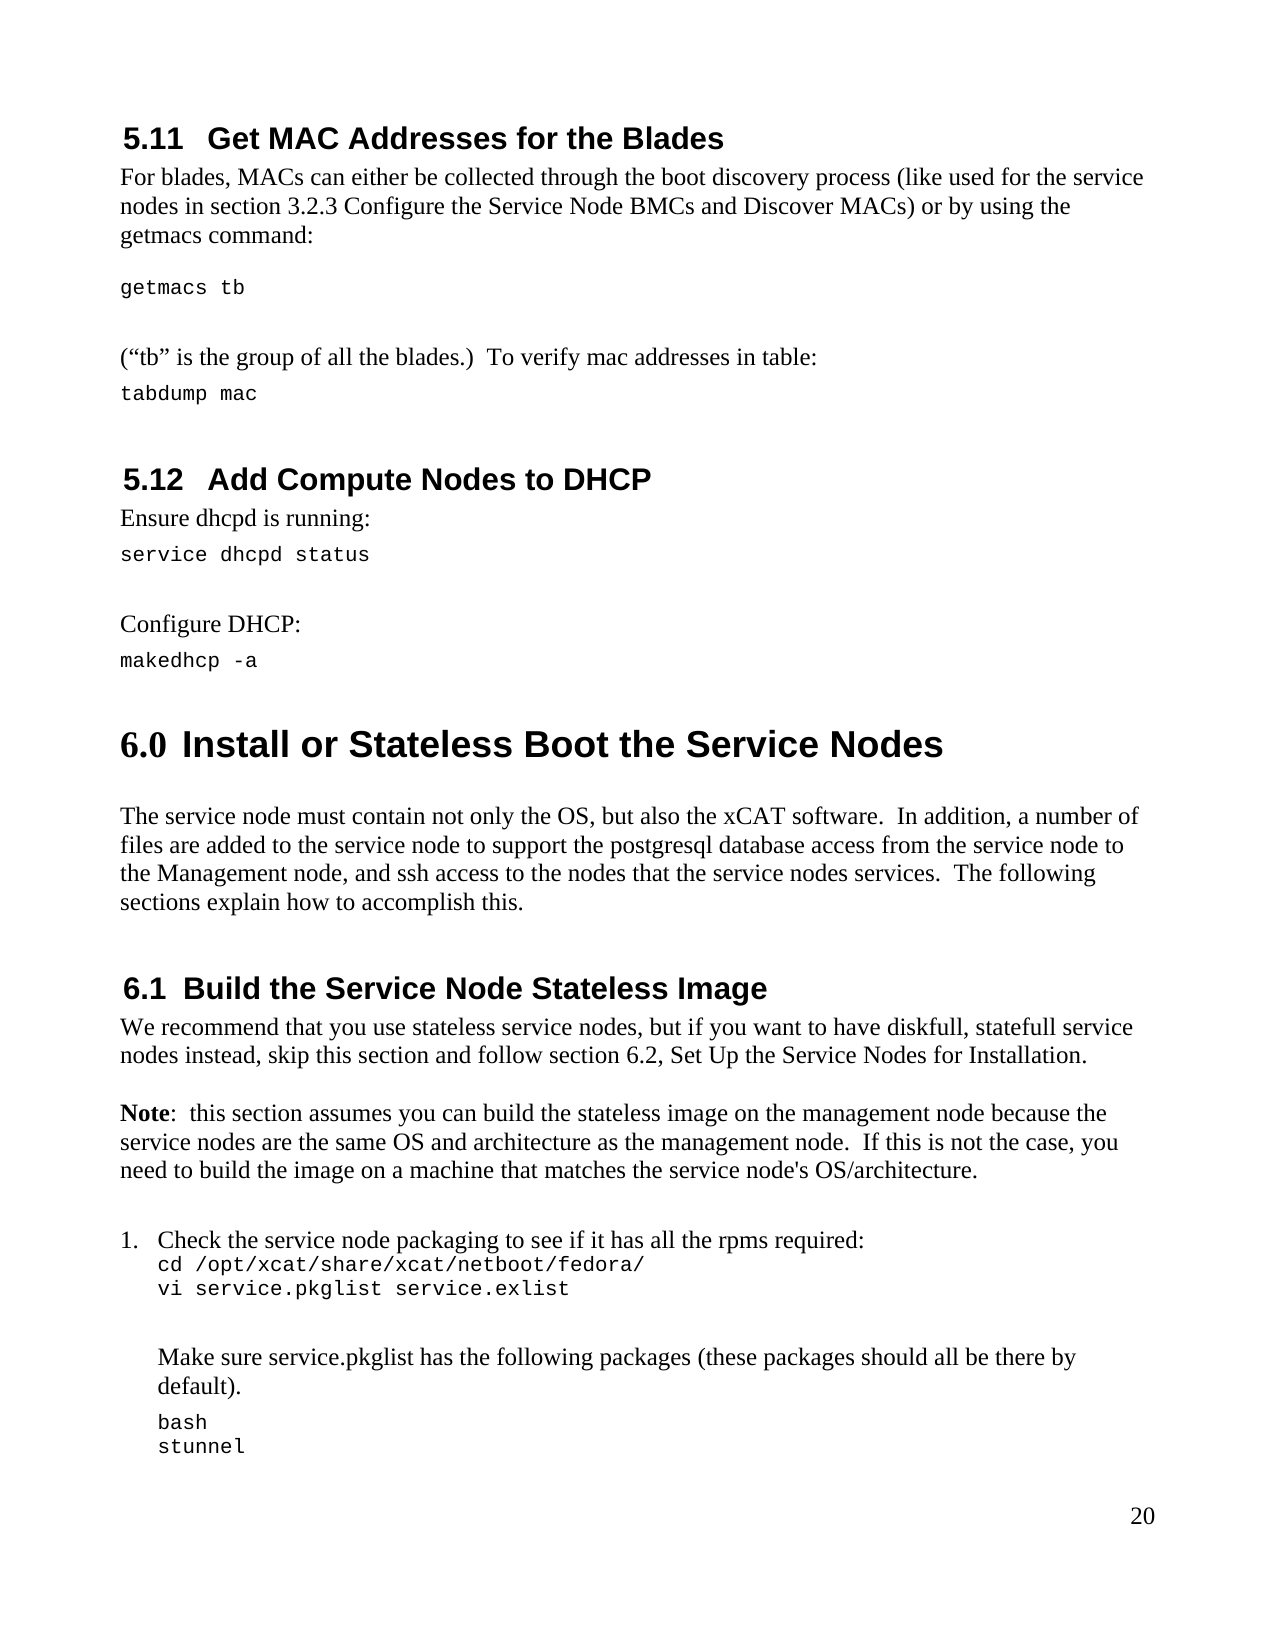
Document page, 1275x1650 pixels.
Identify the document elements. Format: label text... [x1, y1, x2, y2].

text tabdump mac [120, 383, 1155, 407]
text We recommend that you use stateless service nodes, but if you want to have diskfull, statefull service nodes instead, skip this section and follow section 6.2, Set Up the Service Nodes for Installation. [120, 1012, 1155, 1069]
text bash [157, 1412, 1155, 1436]
subtitle Build the Service Node Stateless Image [123, 970, 1155, 1006]
subtitle Get MAC Addresses for the Blades [123, 120, 1155, 156]
text getmacs tb [120, 277, 1155, 301]
list Check the service node packaging to see if it has all the rpms required: [120, 1225, 1155, 1254]
text makedhcp -a [120, 650, 1155, 674]
text For blades, MACs can either be collected through the boot discovery process (like used for the service nodes in section 3.2.3 Configure the Service Node BMCs and Discover MACs) or by using the getmacs command: [120, 162, 1155, 248]
text service dhcpd status [120, 544, 1155, 568]
text cd /opt/xcat/share/xcat/netboot/fedora/ [157, 1254, 1155, 1277]
text Configure DHCP: [120, 609, 1155, 638]
subtitle Add Compute Nodes to DHCP [123, 461, 1155, 497]
text Ensure dhcpd is running: [120, 503, 1155, 532]
text (“tb” is the group of all the blades.) To verify mac addresses in table: [120, 342, 1155, 371]
text Make sure service.pkglist has the following packages (these packages should all be there by default). [157, 1342, 1155, 1400]
text stunnel [157, 1436, 1155, 1460]
subtitle Install or Stateless Boot the Service Nodes [120, 723, 1155, 766]
text vi service.pkglist service.exlist [157, 1277, 1155, 1301]
text Note: this section assumes you can build the stateless image on the management node because the service nodes are the same OS and architecture as the management node. If this is not the case, you need to build the image on a machine that matches the service node's OS/architecture. [120, 1098, 1155, 1184]
text The service node must contain not only the OS, but also the xCAT software. In addition, a number of files are added to the service node to support the postgresql database access from the service node to the Management node, and ssh access to the nodes that the service nodes services. The following sections explain how to accomplish this. [120, 801, 1155, 916]
